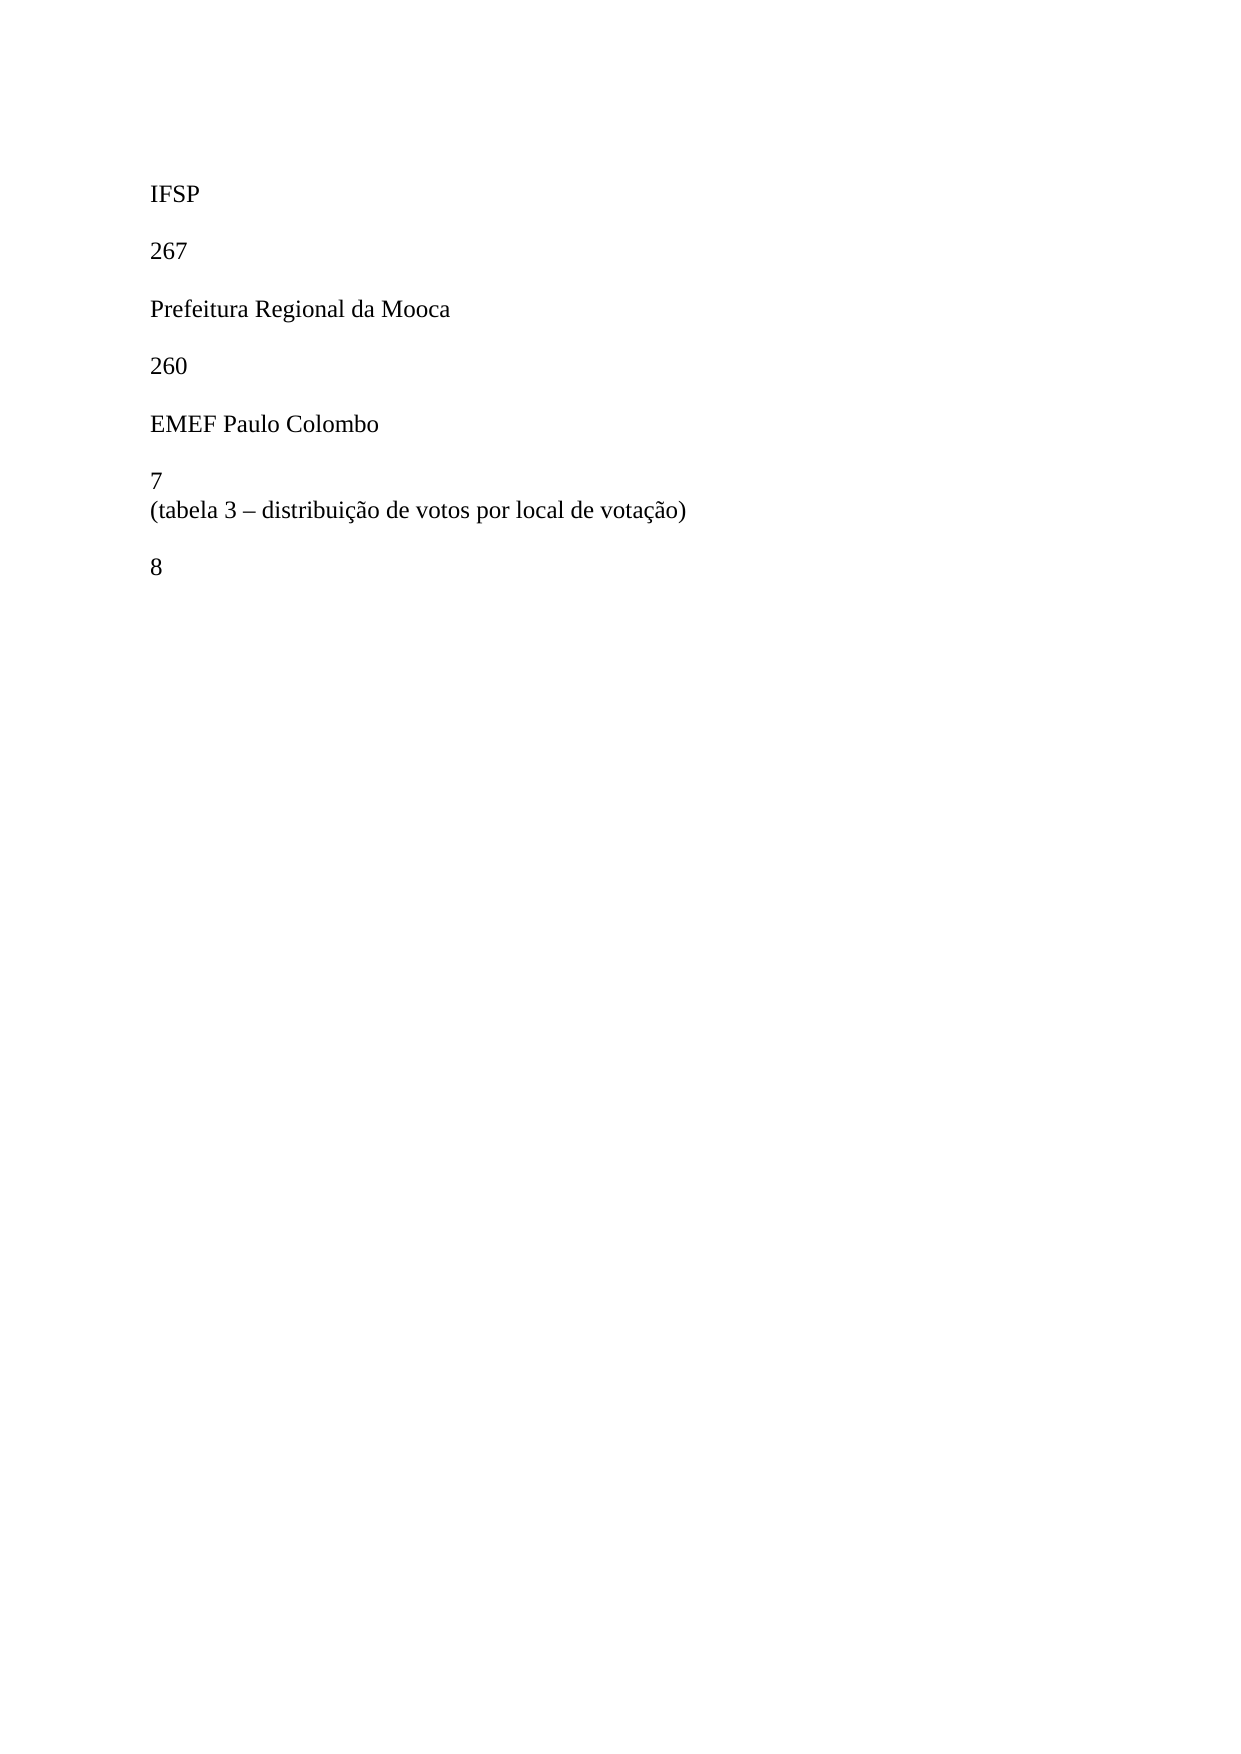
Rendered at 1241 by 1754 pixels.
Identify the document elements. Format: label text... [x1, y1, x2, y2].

text IFSP [150, 179, 1090, 207]
text 7 [150, 466, 1090, 495]
text 8 [150, 552, 1090, 581]
text 260 [150, 351, 1090, 380]
text EMEF Paulo Colombo [150, 409, 1090, 437]
text Prefeitura Regional da Mooca [150, 294, 1090, 322]
text 267 [150, 236, 1090, 265]
text (tabela 3 – distribuição de votos por local de votação) [150, 495, 1090, 524]
